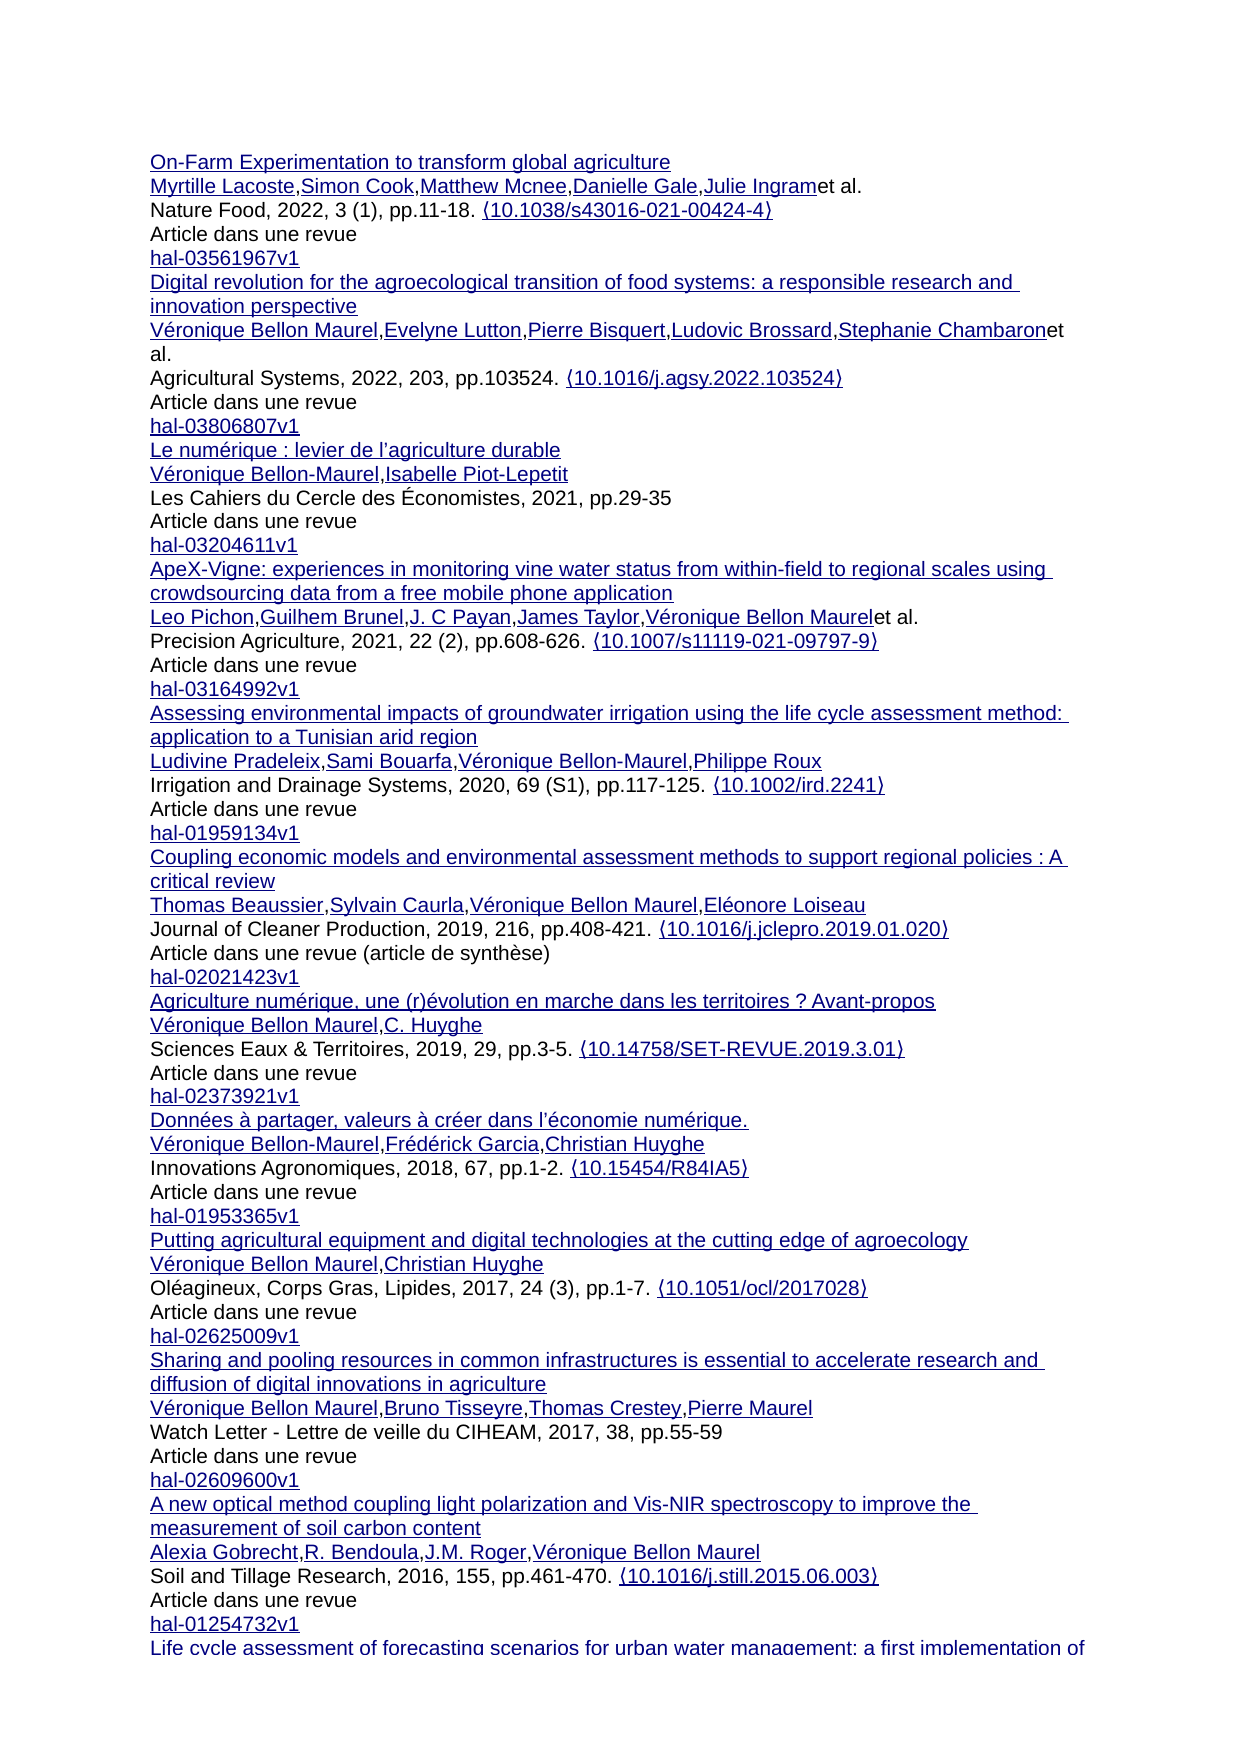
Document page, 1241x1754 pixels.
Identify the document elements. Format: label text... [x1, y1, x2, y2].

table_cell Assessing environmental impacts of groundwater irrigation using the life cycle assessment method: application to a Tunisian arid region Ludivine Pradeleix,Sami Bouarfa,Véronique Bellon-Maurel,Philippe Roux Irrigation and Drainage Systems, 2020, 69 (S1), pp.117-125. ⟨10.1002/ird.2241⟩ Article dans une revue hal-01959134v1 [150, 701, 1090, 845]
table_cell On-Farm Experimentation to transform global agriculture Myrtille Lacoste,Simon Cook,Matthew Mcnee,Danielle Gale,Julie Ingramet al. Nature Food, 2022, 3 (1), pp.11-18. ⟨10.1038/s43016-021-00424-4⟩ Article dans une revue hal-03561967v1 [150, 150, 1090, 270]
table_cell ApeX-Vigne: experiences in monitoring vine water status from within-field to regional scales using crowdsourcing data from a free mobile phone application Leo Pichon,Guilhem Brunel,J. C Payan,James Taylor,Véronique Bellon Maurelet al. Precision Agriculture, 2021, 22 (2), pp.608-626. ⟨10.1007/s11119-021-09797-9⟩ Article dans une revue hal-03164992v1 [150, 557, 1090, 701]
table_cell Putting agricultural equipment and digital technologies at the cutting edge of agroecology Véronique Bellon Maurel,Christian Huyghe Oléagineux, Corps Gras, Lipides, 2017, 24 (3), pp.1-7. ⟨10.1051/ocl/2017028⟩ Article dans une revue hal-02625009v1 [150, 1228, 1090, 1348]
table_cell Digital revolution for the agroecological transition of food systems: a responsible research and innovation perspective Véronique Bellon Maurel,Evelyne Lutton,Pierre Bisquert,Ludovic Brossard,Stephanie Chambaronet al. Agricultural Systems, 2022, 203, pp.103524. ⟨10.1016/j.agsy.2022.103524⟩ Article dans une revue hal-03806807v1 [150, 270, 1090, 437]
table_cell Life cycle assessment of forecasting scenarios for urban water management: a first implementation of [150, 1635, 1090, 1655]
table_cell Sharing and pooling resources in common infrastructures is essential to accelerate research and diffusion of digital innovations in agriculture Véronique Bellon Maurel,Bruno Tisseyre,Thomas Crestey,Pierre Maurel Watch Letter - Lettre de veille du CIHEAM, 2017, 38, pp.55-59 Article dans une revue hal-02609600v1 [150, 1348, 1090, 1492]
table_cell A new optical method coupling light polarization and Vis-NIR spectroscopy to improve the measurement of soil carbon content Alexia Gobrecht,R. Bendoula,J.M. Roger,Véronique Bellon Maurel Soil and Tillage Research, 2016, 155, pp.461-470. ⟨10.1016/j.still.2015.06.003⟩ Article dans une revue hal-01254732v1 [150, 1492, 1090, 1635]
table_cell Coupling economic models and environmental assessment methods to support regional policies : A critical review Thomas Beaussier,Sylvain Caurla,Véronique Bellon Maurel,Eléonore Loiseau Journal of Cleaner Production, 2019, 216, pp.408-421. ⟨10.1016/j.jclepro.2019.01.020⟩ Article dans une revue (article de synthèse) hal-02021423v1 [150, 845, 1090, 988]
table_cell Agriculture numérique, une (r)évolution en marche dans les territoires ? Avant-propos Véronique Bellon Maurel,C. Huyghe Sciences Eaux & Territoires, 2019, 29, pp.3-5. ⟨10.14758/SET-REVUE.2019.3.01⟩ Article dans une revue hal-02373921v1 [150, 989, 1090, 1108]
table_cell Le numérique : levier de l’agriculture durable Véronique Bellon-Maurel,Isabelle Piot-Lepetit Les Cahiers du Cercle des Économistes, 2021, pp.29-35 Article dans une revue hal-03204611v1 [150, 438, 1090, 557]
table_cell Données à partager, valeurs à créer dans l’économie numérique. Véronique Bellon-Maurel,Frédérick Garcia,Christian Huyghe Innovations Agronomiques, 2018, 67, pp.1-2. ⟨10.15454/R84IA5⟩ Article dans une revue hal-01953365v1 [150, 1108, 1090, 1228]
